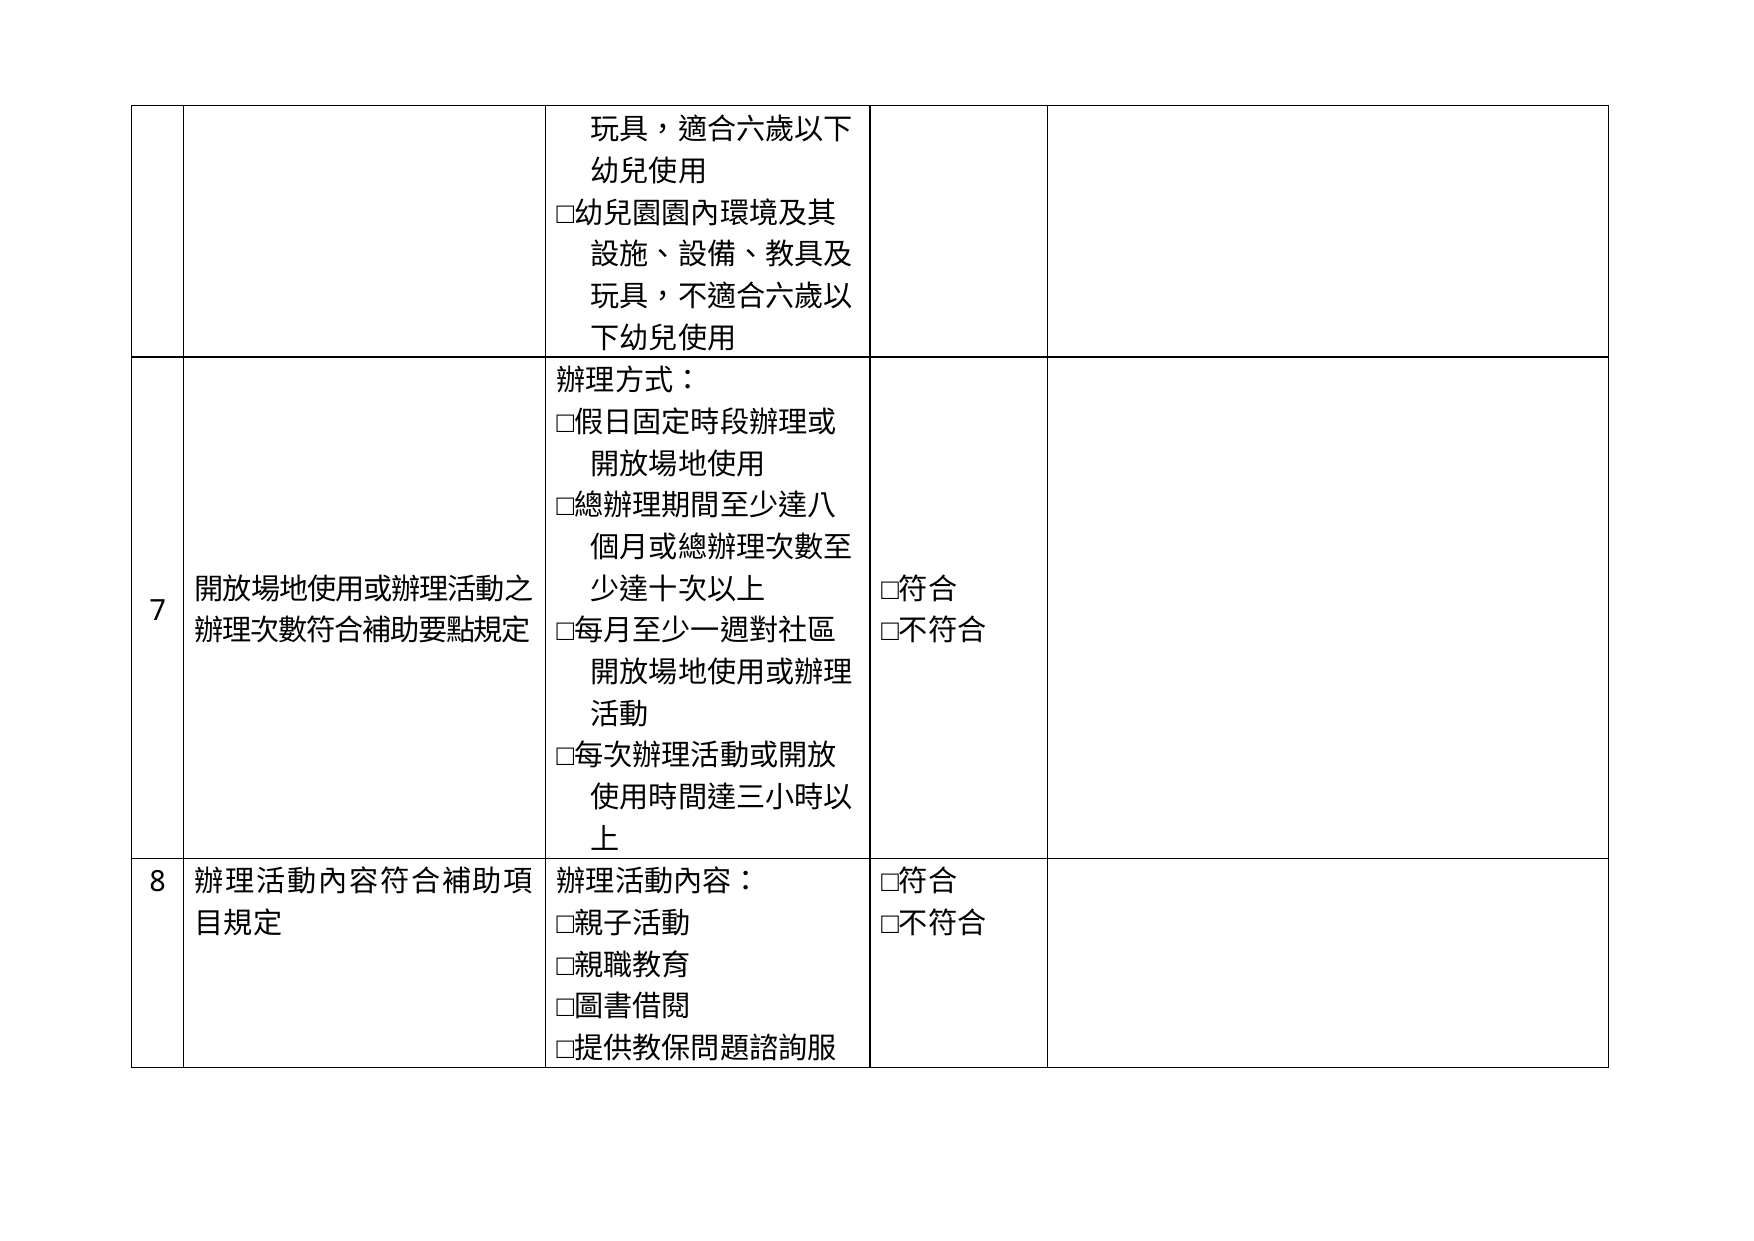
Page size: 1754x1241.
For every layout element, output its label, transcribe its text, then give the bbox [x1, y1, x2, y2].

table_cell 開放場地使用或辦理活動之辦理次數符合補助要點規定 [184, 358, 545, 857]
table_cell [132, 106, 183, 356]
table_cell 7 [132, 358, 183, 857]
table_cell 玩具，適合六歲以下幼兒使用 □幼兒園園內環境及其設施、設備、教具及玩具，不適合六歲以下幼兒使用 [546, 106, 869, 356]
table_cell [1048, 106, 1608, 356]
table_cell 辦理活動內容符合補助項目規定 [184, 859, 545, 1067]
table_cell [871, 106, 1047, 356]
table_cell 辦理活動內容： □親子活動 □親職教育 □圖書借閱 □提供教保問題諮詢服 [546, 859, 869, 1067]
table_cell [1048, 358, 1608, 857]
table_cell 辦理方式： □假日固定時段辦理或開放場地使用 □總辦理期間至少達八個月或總辦理次數至少達十次以上 □每月至少一週對社區開放場地使用或辦理活動 □每次辦理活動或開放使用時間達三小時以上 [546, 358, 869, 857]
table_cell [1048, 859, 1608, 1067]
table_cell □符合 □不符合 [871, 358, 1047, 857]
table_cell 8 [132, 859, 183, 1067]
table_cell [184, 106, 545, 356]
table_cell □符合 □不符合 [871, 859, 1047, 1067]
